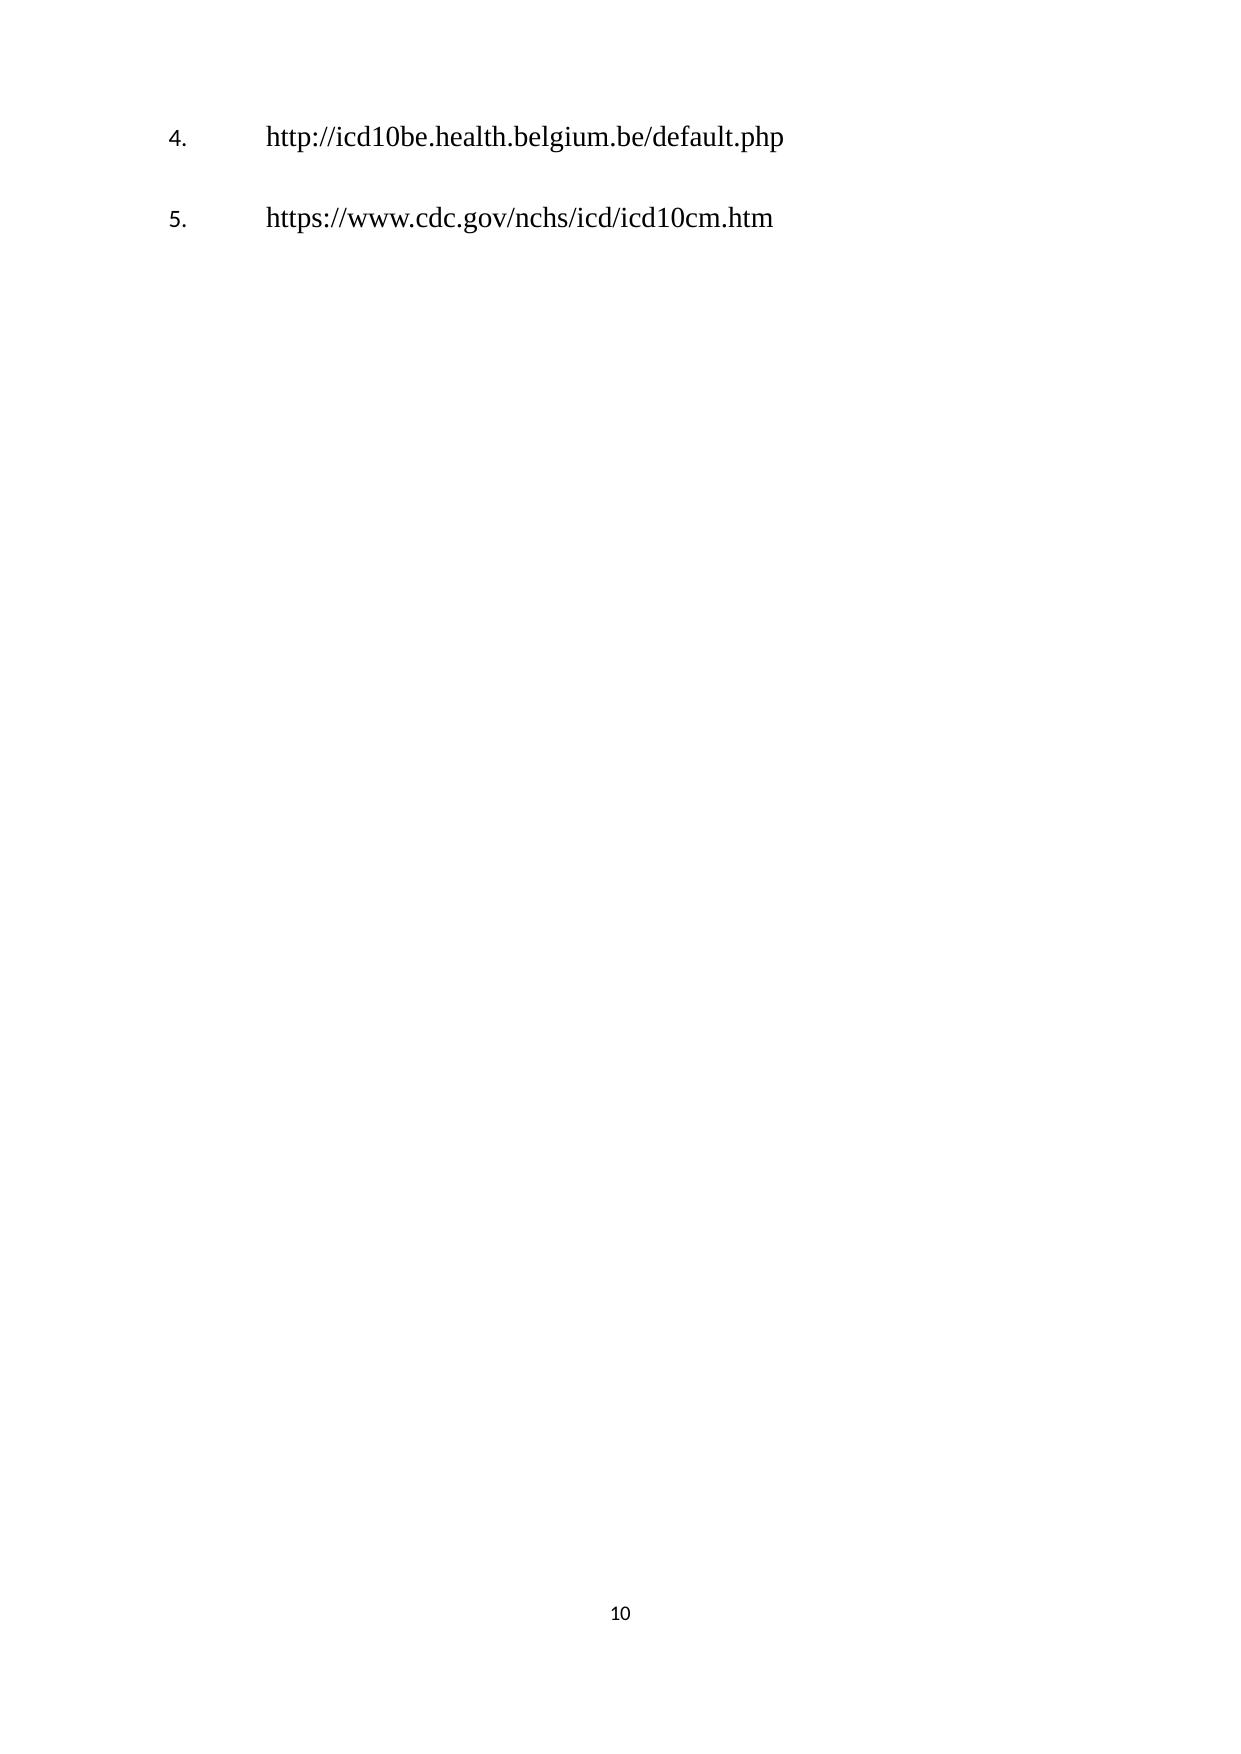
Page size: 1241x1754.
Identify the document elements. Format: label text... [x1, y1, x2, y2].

list http://icd10be.health.belgium.be/default.php [168, 94, 1122, 157]
list https://www.cdc.gov/nchs/icd/icd10cm.htm [168, 175, 1122, 238]
